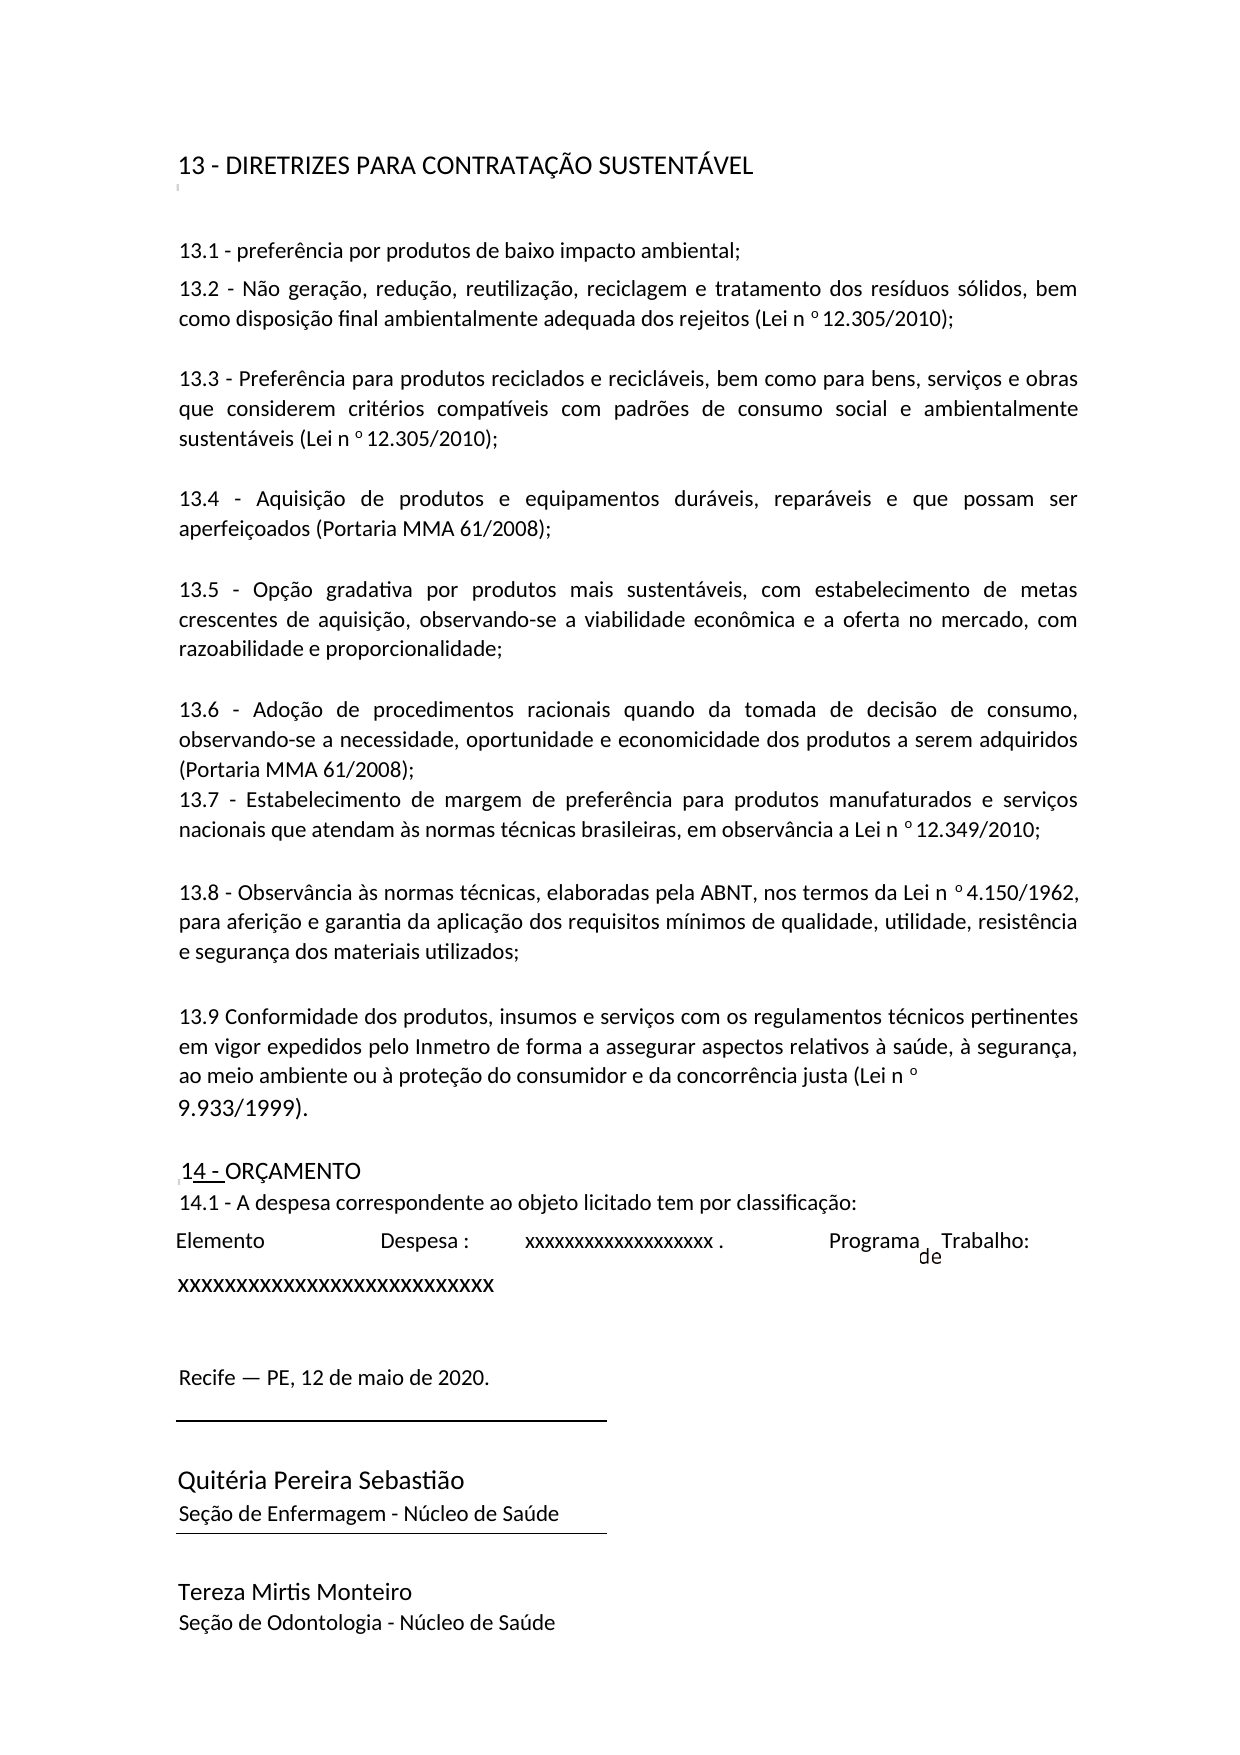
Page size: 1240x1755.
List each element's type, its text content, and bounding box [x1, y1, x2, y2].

text Elemento Despesa : xxxxxxxxxxxxxxxxxxx . ProgramaTrabalho: [176, 1227, 1095, 1264]
text Seção de Odontologia - Núcleo de Saúde [178, 1608, 1080, 1636]
text Tereza Mirtis Monteiro [178, 1576, 1095, 1606]
text 13.7 - Estabelecimento de margem de preferência para produtos manufaturados e serviços nacionais que atendam às normas técnicas brasileiras, em observância a Lei n o 12.349/2010; [178, 785, 1080, 843]
subtitle 13 - DIRETRIZES PARA CONTRATAÇÃO SUSTENTÁVEL [177, 148, 772, 181]
text 13.1 - preferência por produtos de baixo impacto ambiental; [178, 236, 1080, 264]
text 9.933/1999). [177, 1092, 1095, 1122]
text 13.4 - Aquisição de produtos e equipamentos duráveis, reparáveis e que possam ser aperfeiçoados (Portaria MMA 61/2008); [178, 484, 1080, 542]
text 13.9 Conformidade dos produtos, insumos e serviços com os regulamentos técnicos pertinentes em vigor expedidos pelo Inmetro de forma a assegurar aspectos relativos à saúde, à segurança, ao meio ambiente ou à proteção do consumidor e da concorrência justa (Lei n o [178, 1002, 1080, 1089]
text 13.6 - Adoção de procedimentos racionais quando da tomada de decisão de consumo, observando-se a necessidade, oportunidade e economicidade dos produtos a serem adquiridos (Portaria MMA 61/2008); [178, 695, 1080, 783]
text 13.2 - Não geração, redução, reutilização, reciclagem e tratamento dos resíduos sólidos, bem como disposição final ambientalmente adequada dos rejeitos (Lei n o 12.305/2010); [178, 274, 1080, 332]
text 13.3 - Preferência para produtos reciclados e recicláveis, bem como para bens, serviços e obras que considerem critérios compatíveis com padrões de consumo social e ambientalmente sustentáveis (Lei n o 12.305/2010); [178, 364, 1080, 452]
subtitle xxxxxxxxxxxxxxxxxxxxxxxxxxx [177, 1266, 772, 1299]
picture [920, 1248, 941, 1264]
text Seção de Enfermagem - Núcleo de Saúde [178, 1499, 1080, 1527]
subtitle Quitéria Pereira Sebastião [177, 1463, 772, 1496]
text 13.8 - Observância às normas técnicas, elaboradas pela ABNT, nos termos da Lei n o 4.150/1962, para aferição e garantia da aplicação dos requisitos mínimos de qualidade, utilidade, resistência e segurança dos materiais utilizados; [178, 878, 1080, 965]
text Recife — PE, 12 de maio de 2020. [178, 1363, 1080, 1391]
text 14 - ORÇAMENTO [178, 1155, 1095, 1186]
text 13.5 - Opção gradativa por produtos mais sustentáveis, com estabelecimento de metas crescentes de aquisição, observando-se a viabilidade econômica e a oferta no mercado, com razoabilidade e proporcionalidade; [178, 575, 1080, 662]
text 14.1 - A despesa correspondente ao objeto licitado tem por classificação: [178, 1188, 1080, 1216]
